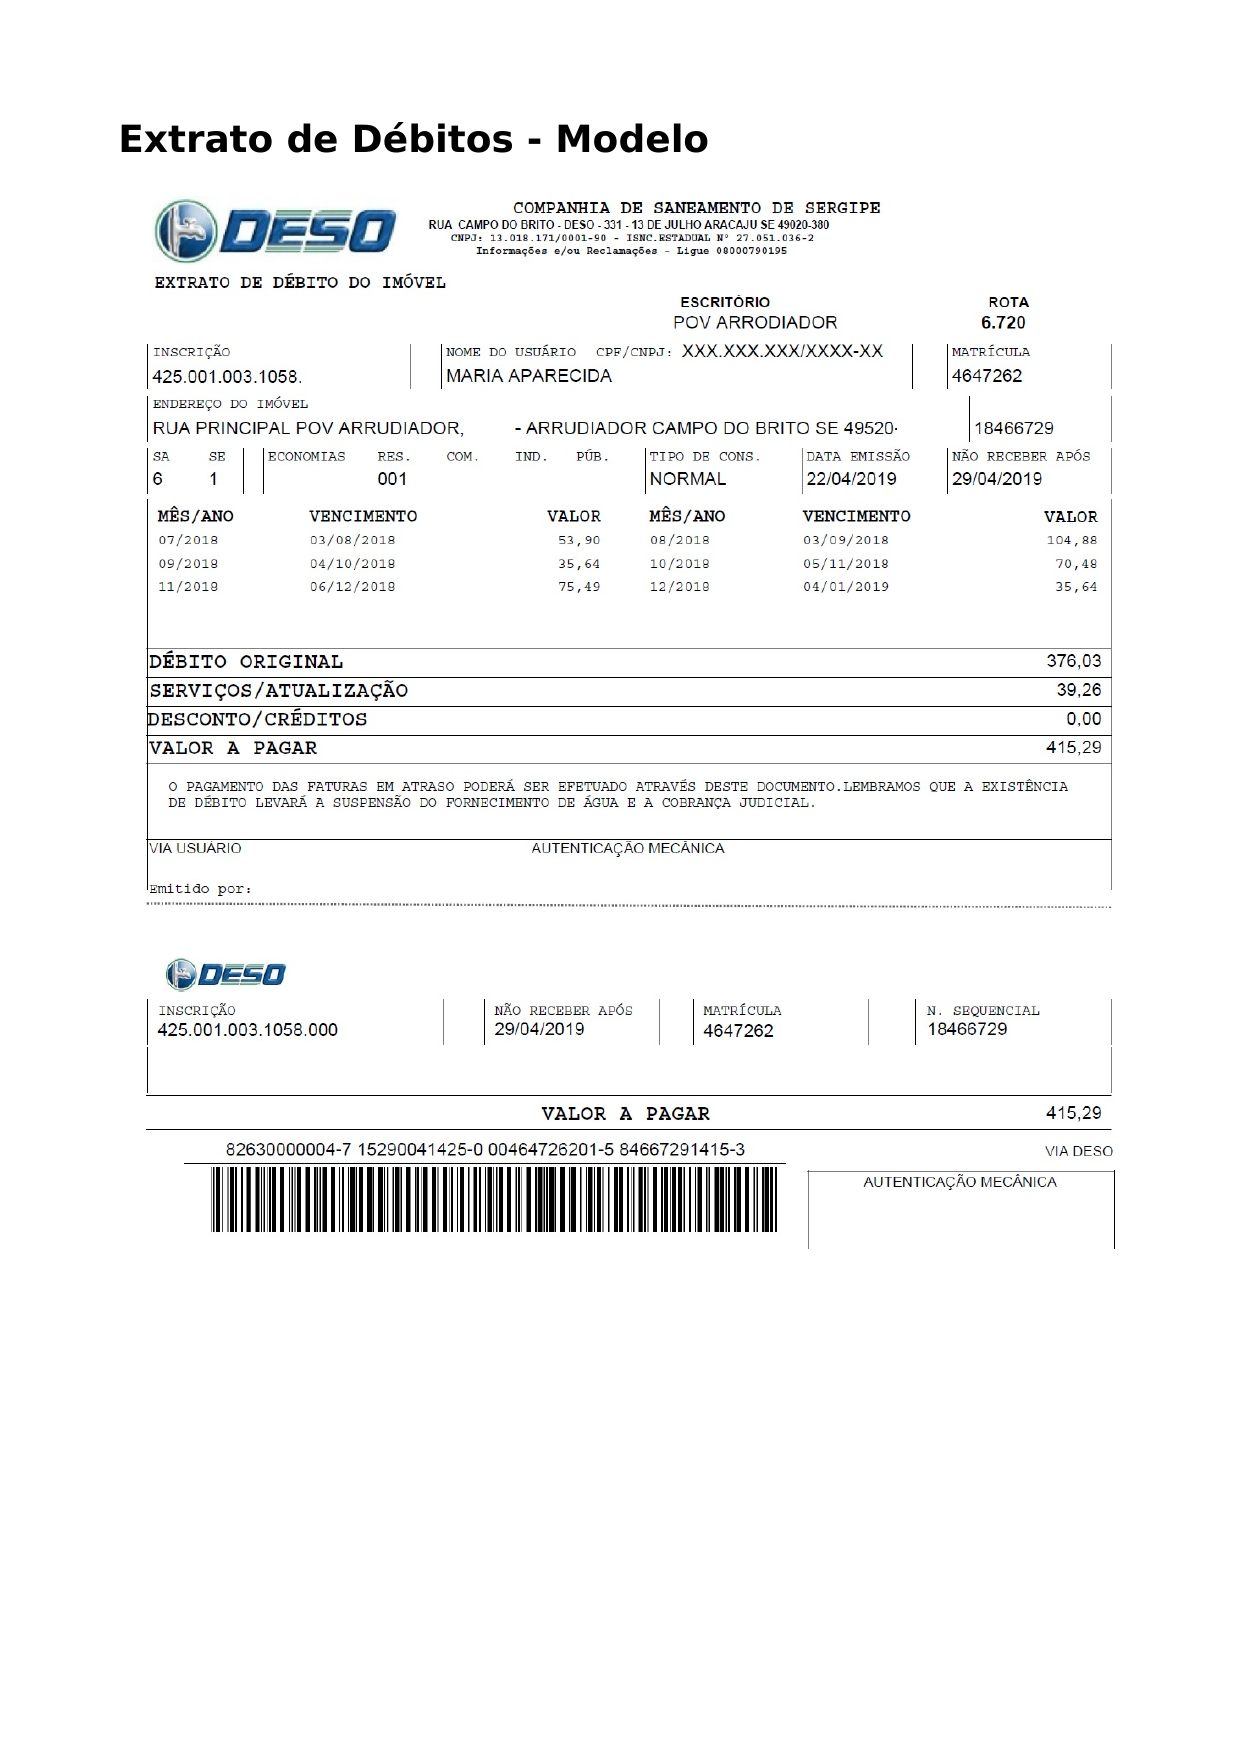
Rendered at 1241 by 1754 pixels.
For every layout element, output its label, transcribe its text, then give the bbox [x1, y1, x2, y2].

picture [118, 174, 1123, 1249]
subtitle Extrato de Débitos - Modelo [118, 118, 1122, 162]
